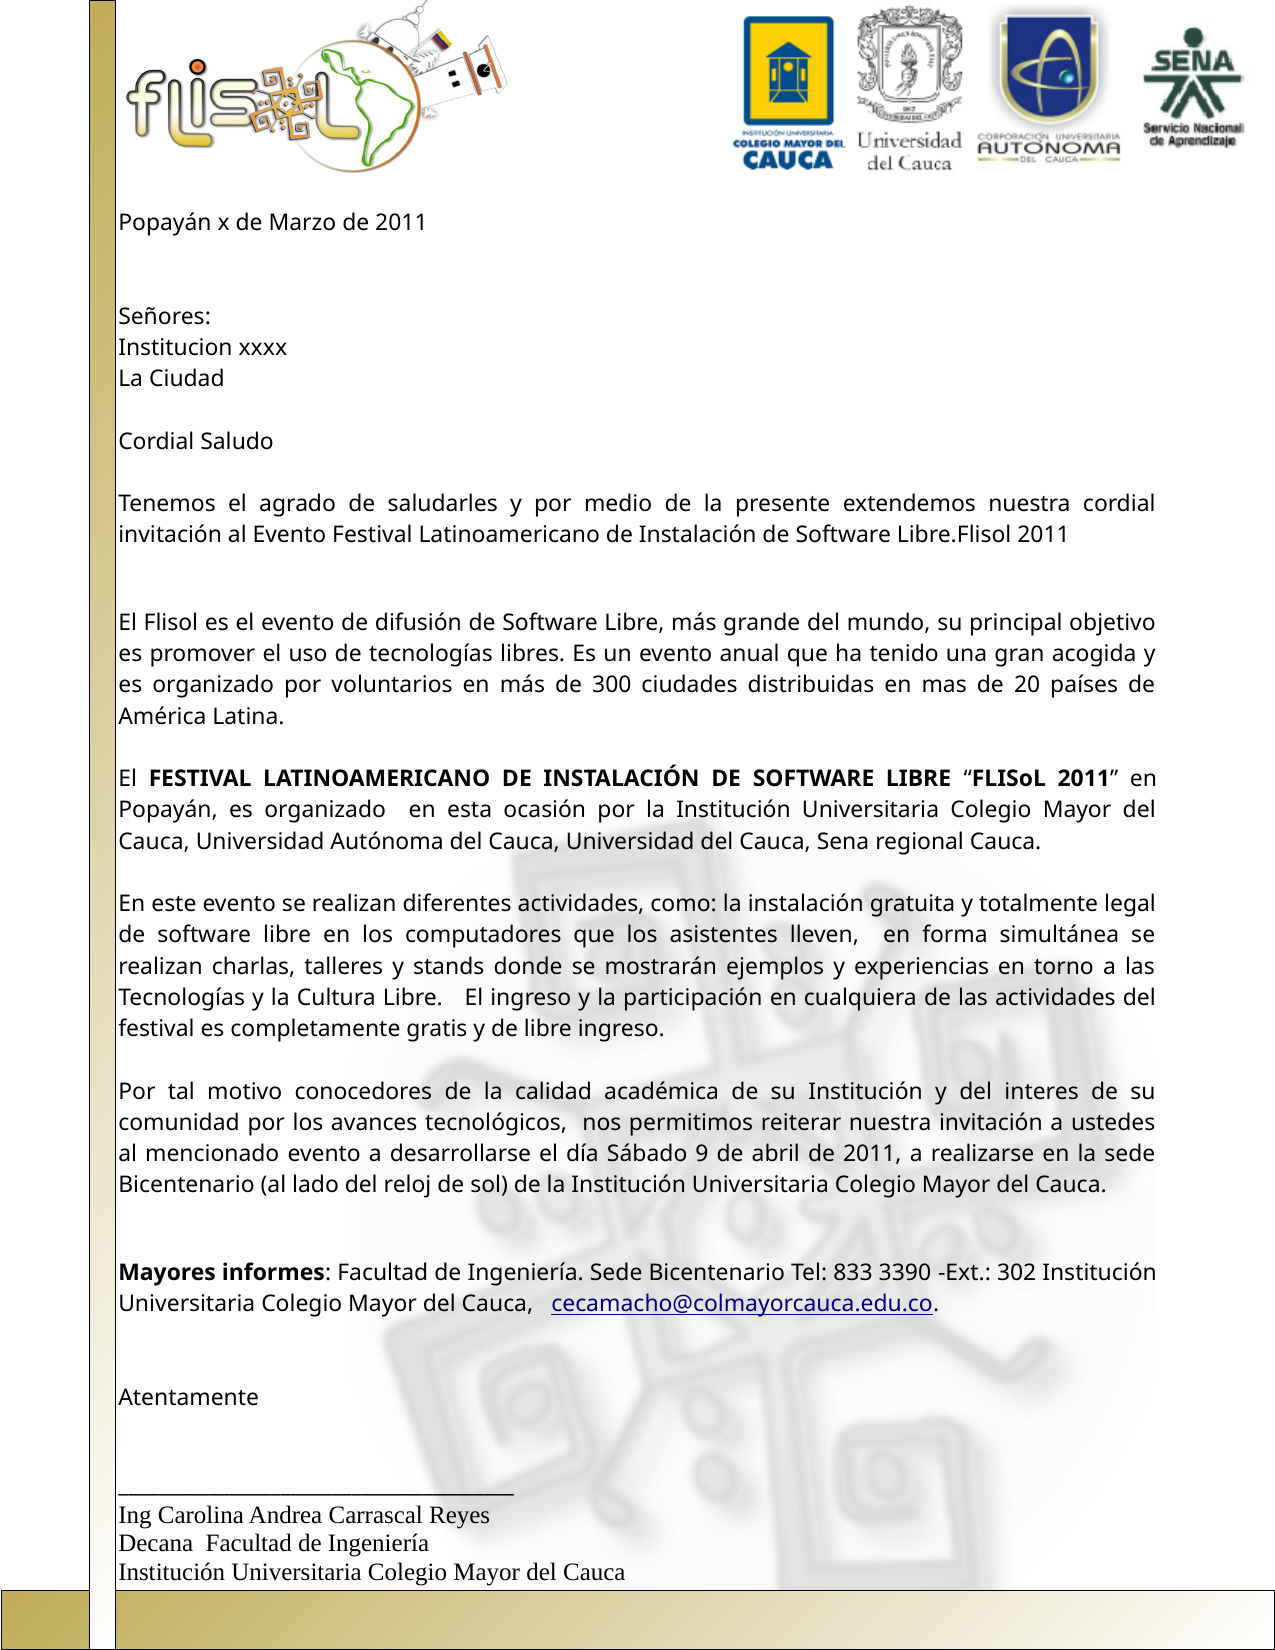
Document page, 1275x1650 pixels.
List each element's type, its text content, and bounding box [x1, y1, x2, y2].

text Decana Facultad de Ingeniería [118, 1528, 1157, 1557]
picture [400, 1586, 1157, 1590]
text Cordial Saludo [118, 425, 1157, 456]
text Institución Universitaria Colegio Mayor del Cauca [118, 1557, 1157, 1586]
picture [400, 1318, 1157, 1381]
text _______________________________________ [118, 1468, 1157, 1500]
text Por tal motivo conocedores de la calidad académica de su Institución y del interes de su comunidad por los avances tecnológicos, nos permitimos reiterar nuestra invitación a ustedes al mencionado evento a desarrollarse el día Sábado 9 de abril de 2011, a realizarse en la sede Bicentenario (al lado del reloj de sol) de la Institución Universitaria Colegio Mayor del Cauca. [118, 1075, 1157, 1200]
text Popayán x de Marzo de 2011 [118, 206, 1157, 237]
text El FESTIVAL LATINOAMERICANO DE INSTALACIÓN DE SOFTWARE LIBRE “FLISoL 2011” en Popayán, es organizado en esta ocasión por la Institución Universitaria Colegio Mayor del Cauca, Universidad Autónoma del Cauca, Universidad del Cauca, Sena regional Cauca. [118, 762, 1157, 856]
text Ing Carolina Andrea Carrascal Reyes [118, 1500, 1157, 1528]
text Atentamente [118, 1381, 1157, 1412]
text Institucion xxxx [118, 331, 1157, 362]
picture [400, 856, 1157, 887]
picture [400, 1043, 1157, 1075]
text Tenemos el agrado de saludarles y por medio de la presente extendemos nuestra cordial invitación al Evento Festival Latinoamericano de Instalación de Software Libre.Flisol 2011 [118, 487, 1157, 550]
picture [400, 1200, 1157, 1256]
text Señores: [118, 300, 1157, 331]
text El Flisol es el evento de difusión de Software Libre, más grande del mundo, su principal objetivo es promover el uso de tecnologías libres. Es un evento anual que ha tenido una gran acogida y es organizado por voluntarios en más de 300 ciudades distribuidas en mas de 20 países de América Latina. [118, 606, 1157, 731]
picture [400, 1412, 1157, 1468]
text La Ciudad [118, 362, 1157, 393]
picture [126, 0, 508, 173]
text Mayores informes: Facultad de Ingeniería. Sede Bicentenario Tel: 833 3390 -Ext.: 302 Institución Universitaria Colegio Mayor del Cauca, cecamacho@colmayorcauca.edu.co. [118, 1256, 1157, 1318]
text En este evento se realizan diferentes actividades, como: la instalación gratuita y totalmente legal de software libre en los computadores que los asistentes lleven, en forma simultánea se realizan charlas, talleres y stands donde se mostrarán ejemplos y experiencias en torno a las Tecnologías y la Cultura Libre. El ingreso y la participación en cualquiera de las actividades del festival es completamente gratis y de libre ingreso. [118, 887, 1157, 1043]
